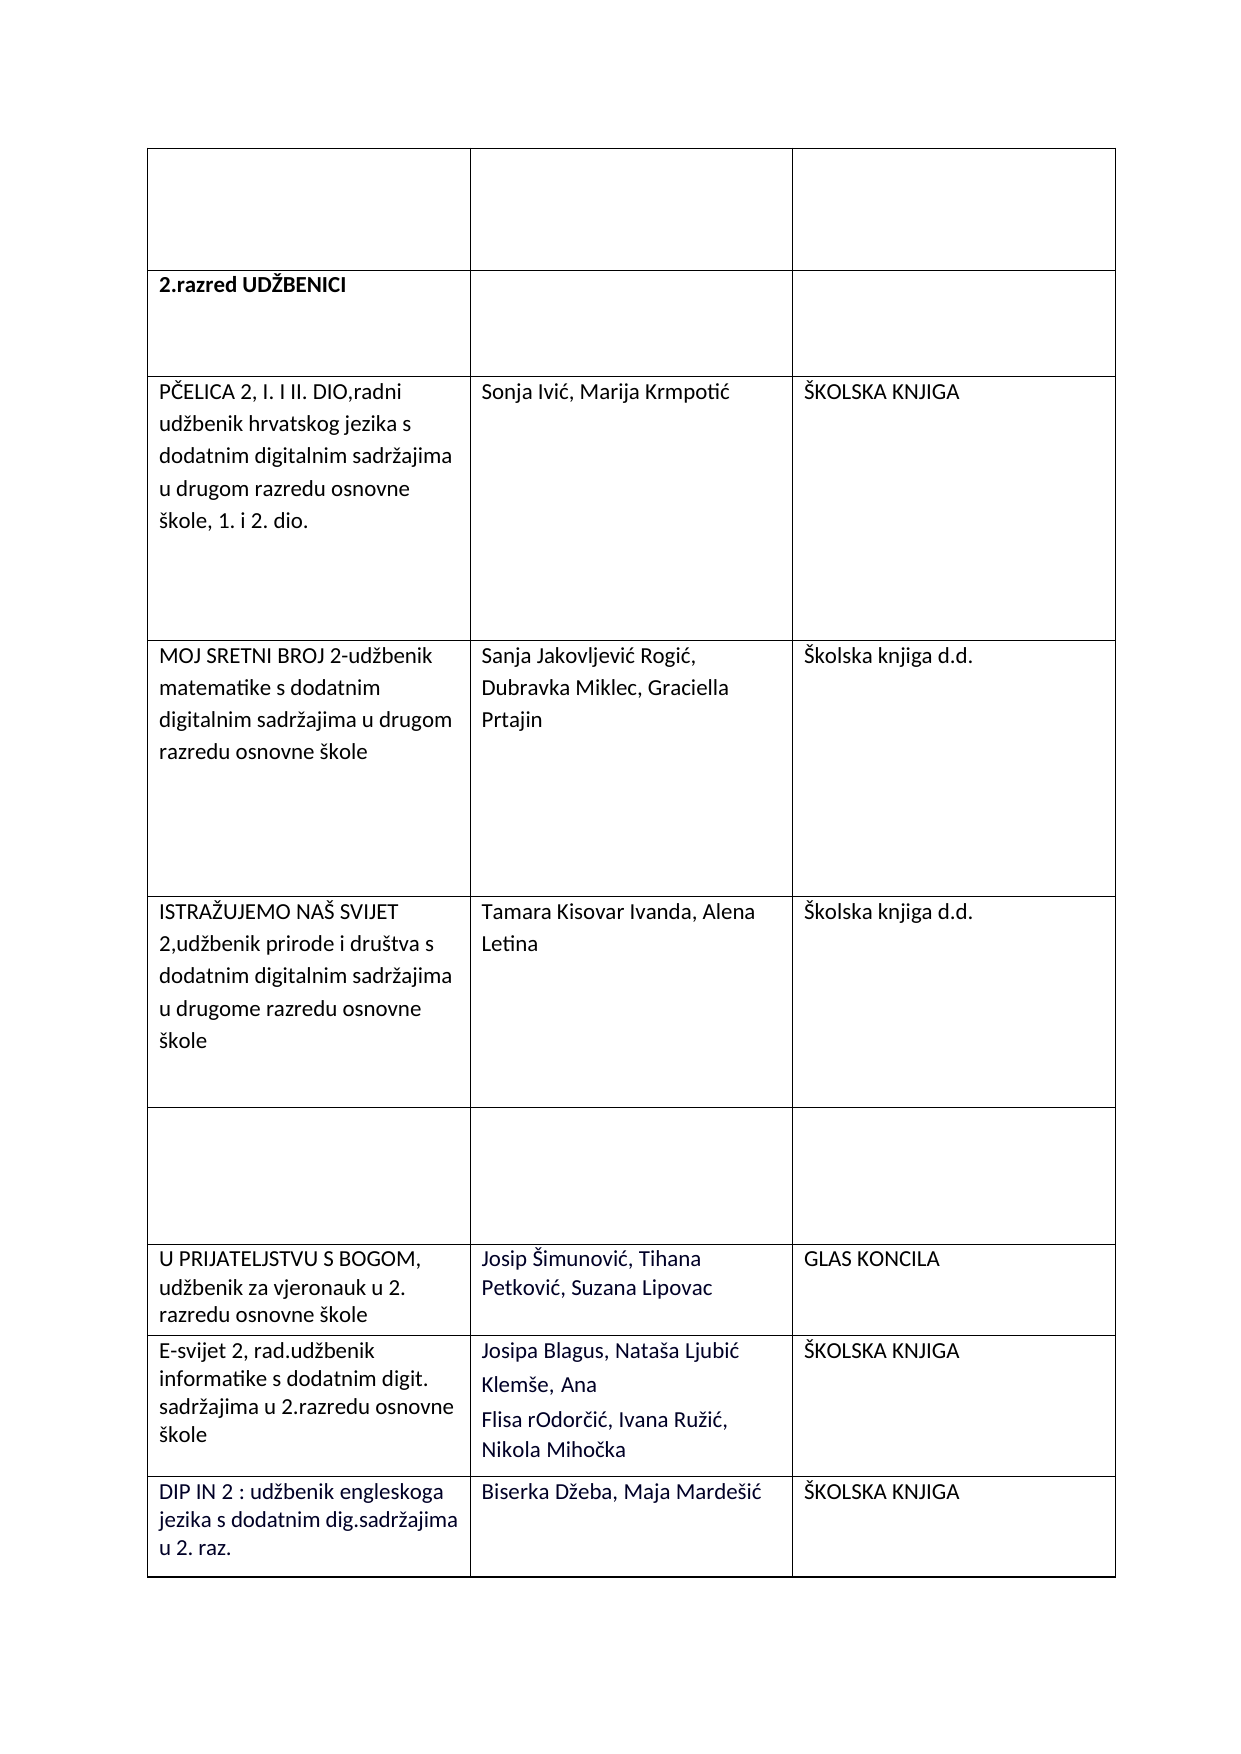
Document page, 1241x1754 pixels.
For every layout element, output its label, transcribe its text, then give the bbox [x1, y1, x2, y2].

table_cell [471, 149, 792, 269]
table_cell Josipa Blagus, Nataša Ljubić Klemše, Ana Flisa rOdorčić, Ivana Ružić, Nikola Mihočka [471, 1336, 792, 1476]
table_cell [148, 149, 470, 269]
table_cell [148, 1108, 470, 1243]
table_cell E-svijet 2, rad.udžbenik informatike s dodatnim digit. sadržajima u 2.razredu osnovne škole [148, 1336, 470, 1476]
table_cell DIP IN 2 : udžbenik engleskoga jezika s dodatnim dig.sadržajima u 2. raz. [148, 1477, 470, 1576]
table_cell Školska knjiga d.d. [793, 897, 1115, 1107]
table_cell Školska knjiga d.d. [793, 641, 1115, 896]
table_cell [793, 271, 1115, 376]
table_cell ŠKOLSKA KNJIGA [793, 377, 1115, 640]
table_cell Sonja Ivić, Marija Krmpotić [471, 377, 792, 640]
table_cell [793, 1108, 1115, 1243]
table_cell ŠKOLSKA KNJIGA [793, 1477, 1115, 1576]
table_cell Tamara Kisovar Ivanda, Alena Letina [471, 897, 792, 1107]
table_cell ISTRAŽUJEMO NAŠ SVIJET 2,udžbenik prirode i društva s dodatnim digitalnim sadržajima u drugome razredu osnovne škole [148, 897, 470, 1107]
table_cell [471, 1108, 792, 1243]
table_cell [471, 271, 792, 376]
table_cell U PRIJATELJSTVU S BOGOM, udžbenik za vjeronauk u 2. razredu osnovne škole [148, 1245, 470, 1335]
table_cell GLAS KONCILA [793, 1245, 1115, 1335]
table_cell Sanja Jakovljević Rogić, Dubravka Miklec, Graciella Prtajin [471, 641, 792, 896]
table_cell ŠKOLSKA KNJIGA [793, 1336, 1115, 1476]
table_cell 2.razred UDŽBENICI [148, 271, 470, 376]
table_cell Josip Šimunović, Tihana Petković, Suzana Lipovac [471, 1245, 792, 1335]
table_cell Biserka Džeba, Maja Mardešić [471, 1477, 792, 1576]
table_cell [793, 149, 1115, 269]
table_cell MOJ SRETNI BROJ 2-udžbenik matematike s dodatnim digitalnim sadržajima u drugom razredu osnovne škole [148, 641, 470, 896]
table_cell PČELICA 2, I. I II. DIO,radni udžbenik hrvatskog jezika s dodatnim digitalnim sadržajima u drugom razredu osnovne škole, 1. i 2. dio. [148, 377, 470, 640]
